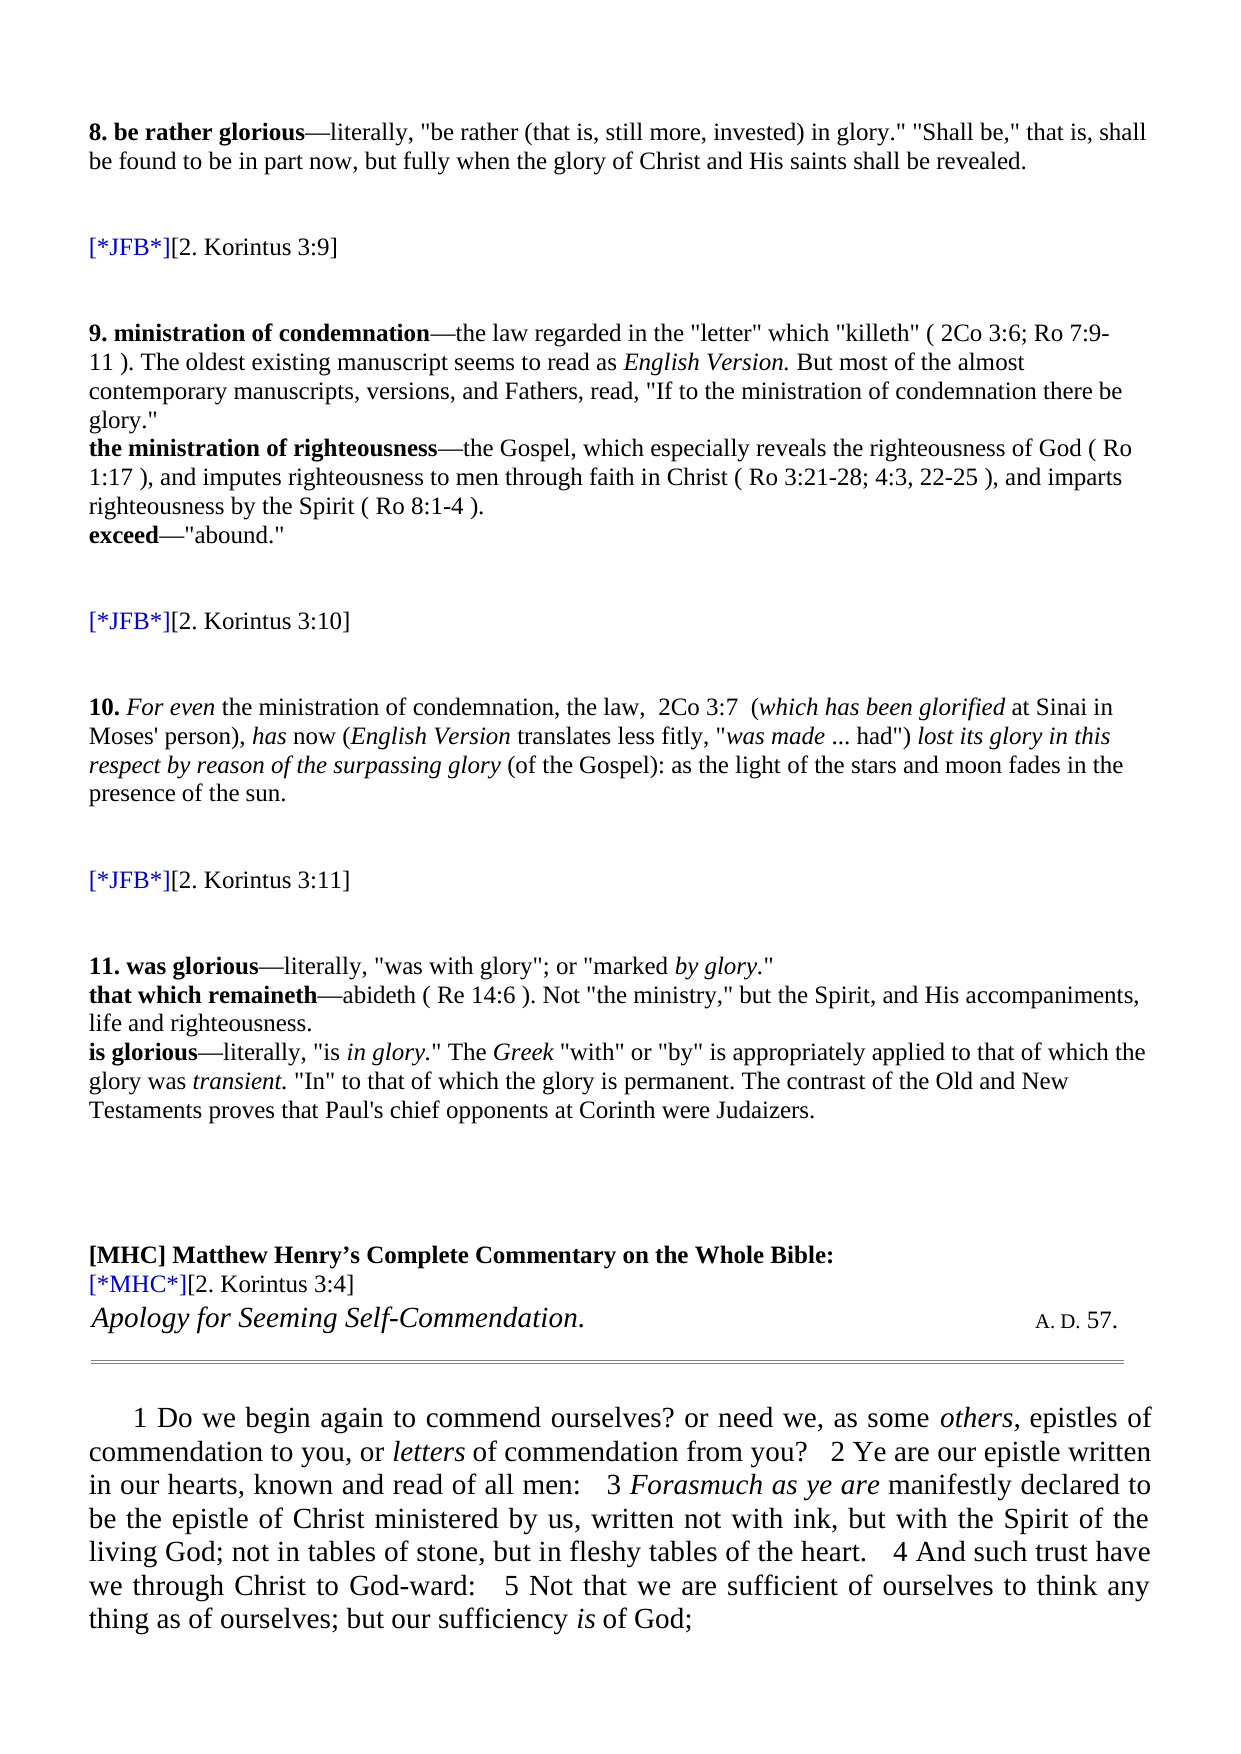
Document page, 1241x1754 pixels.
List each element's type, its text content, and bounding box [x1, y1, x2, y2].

text 1 Do we begin again to commend ourselves? or need we, as some others, epistles of commendation to you, or letters of commendation from you? 2 Ye are our epistle written in our hearts, known and read of all men: 3 Forasmuch as ye are manifestly declared to be the epistle of Christ ministered by us, written not with ink, but with the Spirit of the living God; not in tables of stone, but in fleshy tables of the heart. 4 And such trust have we through Christ to God-ward: 5 Not that we are sufficient of ourselves to think any thing as of ourselves; but our sufficiency is of God; [88, 1372, 1152, 1664]
text 8. be rather glorious—literally, "be rather (that is, still more, invested) in glory." "Shall be," that is, shall be found to be in part now, but fully when the glory of Christ and His saints shall be revealed. [88, 88, 1152, 232]
text [*JFB*][2. Korintus 3:10] 10. For even the ministration of condemnation, the law, 2Co 3:7 (which has been glorified at Sinai in Moses' person), has now (English Version translates less fitly, "was made ... had") lost its glory in this respect by reason of the surpassing glory (of the Gospel): as the light of the stars and moon fades in the presence of the sun. [88, 606, 1152, 865]
text [MHC] Matthew Henry’s Complete Commentary on the Whole Bible: [88, 1240, 1152, 1269]
table_header Apology for Seeming Self-Commendation. [89, 1298, 955, 1337]
text [*MHC*][2. Korintus 3:4] [88, 1269, 1152, 1298]
text [*JFB*][2. Korintus 3:11] 11. was glorious—literally, "was with glory"; or "marked by glory." that which remaineth—abideth ( Re 14:6 ). Not "the ministry," but the Spirit, and His accompaniments, life and righteousness. is glorious—literally, "is in glory." The Greek "with" or "by" is appropriately applied to that of which the glory was transient. "In" to that of which the glory is permanent. The contrast of the Old and New Testaments proves that Paul's chief opponents at Corinth were Judaizers. [88, 865, 1152, 1181]
text [*JFB*][2. Korintus 3:9] 9. ministration of condemnation—the law regarded in the "letter" which "killeth" ( 2Co 3:6; Ro 7:9-11 ). The oldest existing manuscript seems to read as English Version. But most of the almost contemporary manuscripts, versions, and Fathers, read, "If to the ministration of condemnation there be glory." the ministration of righteousness—the Gospel, which especially reveals the righteousness of God ( Ro 1:17 ), and imputes righteousness to men through faith in Christ ( Ro 3:21-28; 4:3, 22-25 ), and imparts righteousness by the Spirit ( Ro 8:1-4 ). exceed—"abound." [88, 232, 1152, 606]
table_header A. D. 57. [955, 1298, 1127, 1337]
table_cell [1127, 1337, 1152, 1372]
table_header [1127, 1298, 1152, 1337]
table_cell [89, 1337, 1127, 1372]
